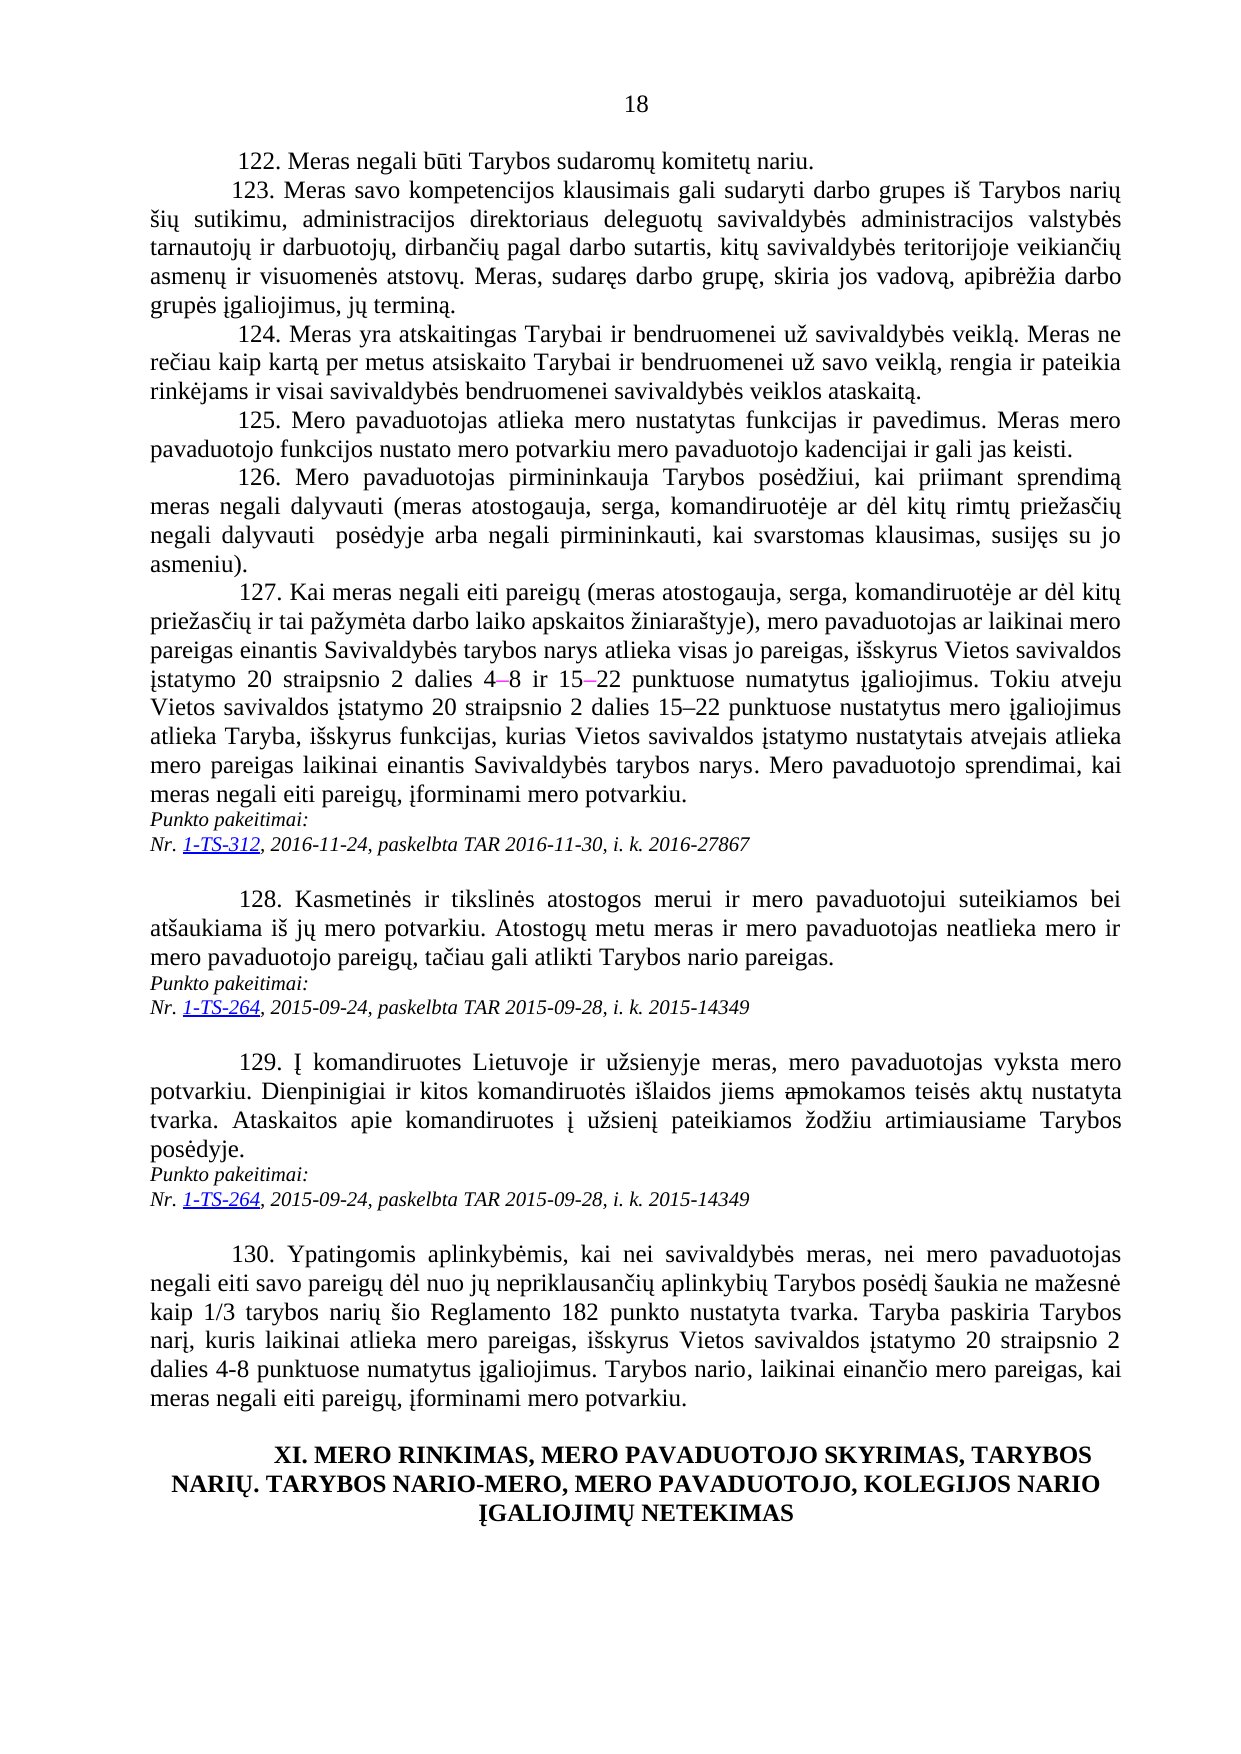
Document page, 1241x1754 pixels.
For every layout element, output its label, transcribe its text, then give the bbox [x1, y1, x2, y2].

text XI. MERO RINKIMAS, MERO PAVADUOTOJO SKYRIMAS, TARYBOS NARIŲ. TARYBOS NARIO-MERO, MERO PAVADUOTOJO, KOLEGIJOS NARIO ĮGALIOJIMŲ NETEKIMAS [150, 1441, 1122, 1527]
text 124. Meras yra atskaitingas Tarybai ir bendruomenei už savivaldybės veiklą. Meras ne rečiau kaip kartą per metus atsiskaito Tarybai ir bendruomenei už savo veiklą, rengia ir pateikia rinkėjams ir visai savivaldybės bendruomenei savivaldybės veiklos ataskaitą. [150, 319, 1122, 405]
text 122. Meras negali būti Tarybos sudaromų komitetų nariu. [150, 146, 1122, 175]
text Nr. 1-TS-264, 2015-09-24, paskelbta TAR 2015-09-28, i. k. 2015-14349 [150, 994, 1122, 1019]
text 123. Meras savo kompetencijos klausimais gali sudaryti darbo grupes iš Tarybos narių šių sutikimu, administracijos direktoriaus deleguotų savivaldybės administracijos valstybės tarnautojų ir darbuotojų, dirbančių pagal darbo sutartis, kitų savivaldybės teritorijoje veikiančių asmenų ir visuomenės atstovų. Meras, sudaręs darbo grupę, skiria jos vadovą, apibrėžia darbo grupės įgaliojimus, jų terminą. [150, 175, 1122, 319]
text 126. Mero pavaduotojas pirmininkauja Tarybos posėdžiui, kai priimant sprendimą meras negali dalyvauti (meras atostogauja, serga, komandiruotėje ar dėl kitų rimtų priežasčių negali dalyvauti posėdyje arba negali pirmininkauti, kai svarstomas klausimas, susijęs su jo asmeniu). [150, 462, 1122, 577]
text 128. Kasmetinės ir tikslinės atostogos merui ir mero pavaduotojui suteikiamos bei atšaukiama iš jų mero potvarkiu. Atostogų metu meras ir mero pavaduotojas neatlieka mero ir mero pavaduotojo pareigų, tačiau gali atlikti Tarybos nario pareigas. [150, 884, 1122, 971]
text 127. Kai meras negali eiti pareigų (meras atostogauja, serga, komandiruotėje ar dėl kitų priežasčių ir tai pažymėta darbo laiko apskaitos žiniaraštyje), mero pavaduotojas ar laikinai mero pareigas einantis Savivaldybės tarybos narys atlieka visas jo pareigas, išskyrus Vietos savivaldos įstatymo 20 straipsnio 2 dalies 4–8 ir 15–22 punktuose numatytus įgaliojimus. Tokiu atveju Vietos savivaldos įstatymo 20 straipsnio 2 dalies 15–22 punktuose nustatytus mero įgaliojimus atlieka Taryba, išskyrus funkcijas, kurias Vietos savivaldos įstatymo nustatytais atvejais atlieka mero pareigas laikinai einantis Savivaldybės tarybos narys. Mero pavaduotojo sprendimai, kai meras negali eiti pareigų, įforminami mero potvarkiu. [150, 577, 1122, 807]
text Nr. 1-TS-312, 2016-11-24, paskelbta TAR 2016-11-30, i. k. 2016-27867 [150, 831, 1122, 856]
text 129. Į komandiruotes Lietuvoje ir užsienyje meras, mero pavaduotojas vyksta mero potvarkiu. Dienpinigiai ir kitos komandiruotės išlaidos jiems apmokamos teisės aktų nustatyta tvarka. Ataskaitos apie komandiruotes į užsienį pateikiamos žodžiu artimiausiame Tarybos posėdyje. [150, 1047, 1122, 1162]
text Nr. 1-TS-264, 2015-09-24, paskelbta TAR 2015-09-28, i. k. 2015-14349 [150, 1186, 1122, 1211]
text 125. Mero pavaduotojas atlieka mero nustatytas funkcijas ir pavedimus. Meras mero pavaduotojo funkcijos nustato mero potvarkiu mero pavaduotojo kadencijai ir gali jas keisti. [150, 405, 1122, 462]
text Punkto pakeitimai: [150, 807, 1122, 831]
text Punkto pakeitimai: [150, 971, 1122, 994]
text 130. Ypatingomis aplinkybėmis, kai nei savivaldybės meras, nei mero pavaduotojas negali eiti savo pareigų dėl nuo jų nepriklausančių aplinkybių Tarybos posėdį šaukia ne mažesnė kaip 1/3 tarybos narių šio Reglamento 182 punkto nustatyta tvarka. Taryba paskiria Tarybos narį, kuris laikinai atlieka mero pareigas, išskyrus Vietos savivaldos įstatymo 20 straipsnio 2 dalies 4-8 punktuose numatytus įgaliojimus. Tarybos nario, laikinai einančio mero pareigas, kai meras negali eiti pareigų, įforminami mero potvarkiu. [150, 1239, 1122, 1412]
text Punkto pakeitimai: [150, 1162, 1122, 1186]
